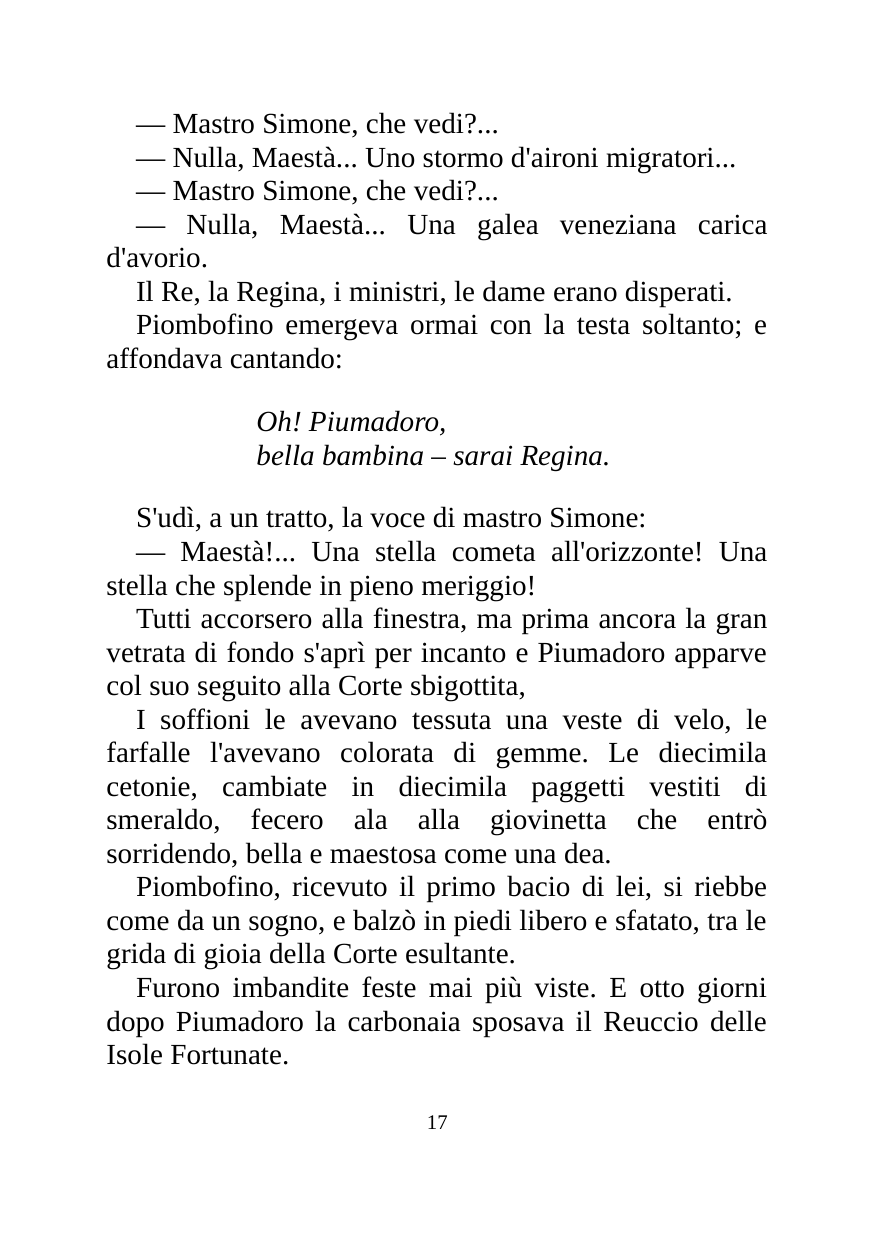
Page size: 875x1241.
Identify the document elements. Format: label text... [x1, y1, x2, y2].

text I soffioni le avevano tessuta una veste di velo, le farfalle l'avevano colorata di gemme. Le diecimila cetonie, cambiate in diecimila paggetti vestiti di smeraldo, fecero ala alla giovinetta che entrò sorridendo, bella e maestosa come una dea. [106, 702, 768, 869]
text — Maestà!... Una stella cometa all'orizzonte! Una stella che splende in pieno meriggio! [106, 534, 768, 601]
text S'udì, a un tratto, la voce di mastro Simone: [106, 501, 768, 534]
text Piombofino, ricevuto il primo bacio di lei, si riebbe come da un sogno, e balzò in piedi libero e sfatato, tra le grida di gioia della Corte esultante. [106, 869, 768, 970]
text Tutti accorsero alla finestra, ma prima ancora la gran vetrata di fondo s'aprì per incanto e Piumadoro apparve col suo seguito alla Corte sbigottita, [106, 601, 768, 702]
text Furono imbandite feste mai più viste. E otto giorni dopo Piumadoro la carbonaia sposava il Reuccio delle Isole Fortunate. [106, 970, 768, 1071]
text Oh! Piumadoro, [256, 404, 768, 438]
text — Nulla, Maestà... Uno stormo d'aironi migratori... [106, 140, 768, 173]
text bella bambina – sarai Regina. [256, 438, 768, 471]
text Piombofino emergeva ormai con la testa soltanto; e affondava cantando: [106, 307, 768, 374]
text — Mastro Simone, che vedi?... [106, 106, 768, 140]
text Il Re, la Regina, i ministri, le dame erano disperati. [106, 274, 768, 307]
text — Mastro Simone, che vedi?... [106, 173, 768, 207]
text — Nulla, Maestà... Una galea veneziana carica d'avorio. [106, 207, 768, 274]
